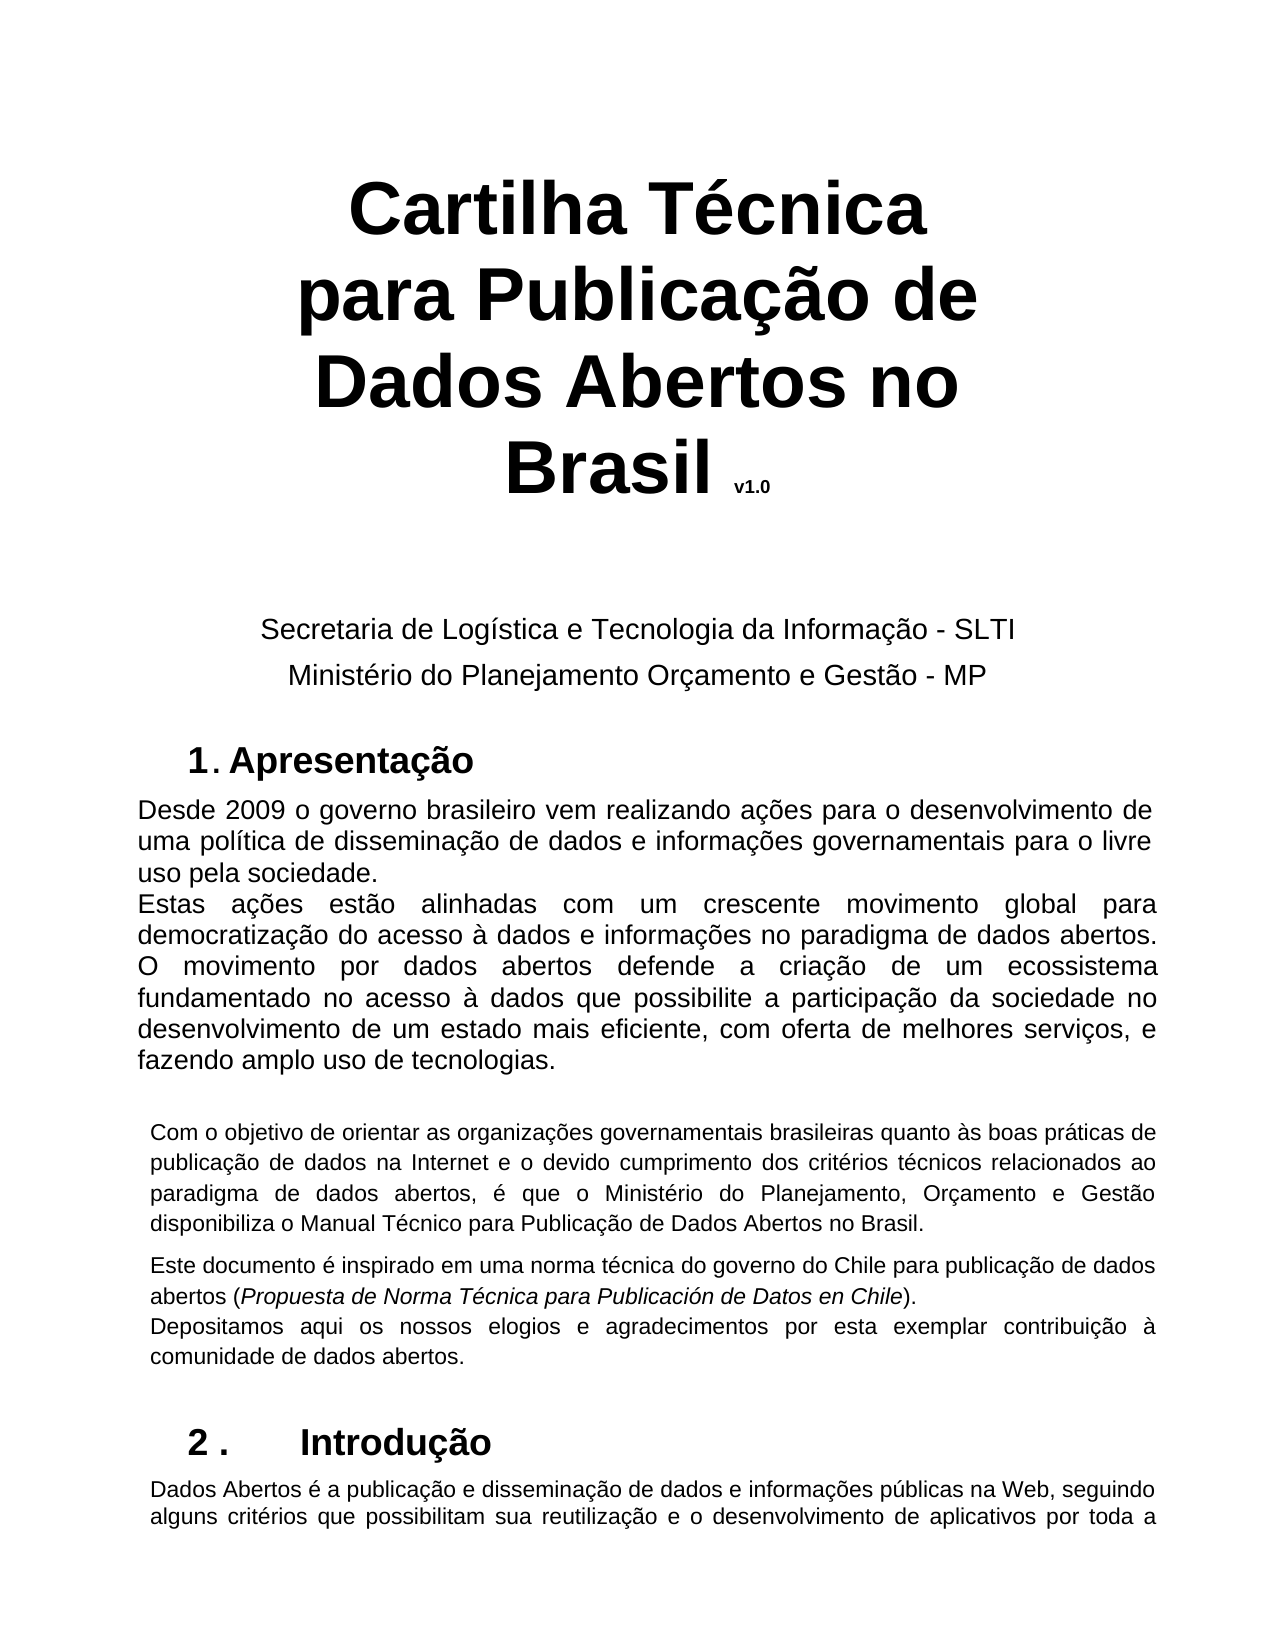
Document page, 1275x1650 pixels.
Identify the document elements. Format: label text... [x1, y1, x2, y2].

text Este documento é inspirado em uma norma técnica do governo do Chile para publicação de dados abertos (Propuesta de Norma Técnica para Publicación de Datos en Chile). [150, 1252, 1156, 1309]
text Dados Abertos é a publicação e disseminação de dados e informações públicas na Web, seguindo alguns critérios que possibilitam sua reutilização e o desenvolvimento de aplicativos por toda a [150, 1476, 1156, 1529]
text Desde 2009 o governo brasileiro vem realizando ações para o desenvolvimento de uma política de disseminação de dados e informações governamentais para o livre uso pela sociedade. [137, 794, 1152, 888]
text Estas ações estão alinhadas com um crescente movimento global para democratização do acesso à dados e informações no paradigma de dados abertos. O movimento por dados abertos defende a criação de um ecossistema fundamentado no acesso à dados que possibilite a participação da sociedade no desenvolvimento de um estado mais eficiente, com oferta de melhores serviços, e fazendo amplo uso de tecnologias. [137, 888, 1158, 1075]
subtitle Cartilha Técnica para Publicação de Dados Abertos no Brasil v1.0 [258, 164, 1017, 509]
text Com o objetivo de orientar as organizações governamentais brasileiras quanto às boas práticas de publicação de dados na Internet e o devido cumprimento dos critérios técnicos relacionados ao paradigma de dados abertos, é que o Ministério do Planejamento, Orçamento e Gestão disponibiliza o Manual Técnico para Publicação de Dados Abertos no Brasil. [150, 1119, 1156, 1236]
text Depositamos aqui os nossos elogios e agradecimentos por esta exemplar contribuição à comunidade de dados abertos. [150, 1313, 1156, 1369]
text Secretaria de Logística e Tecnologia da Informação - SLTI Ministério do Planejamento Orçamento e Gestão - MP [258, 612, 1017, 691]
subtitle . Introdução [187, 1420, 1156, 1463]
subtitle . Apresentação [187, 738, 1158, 781]
